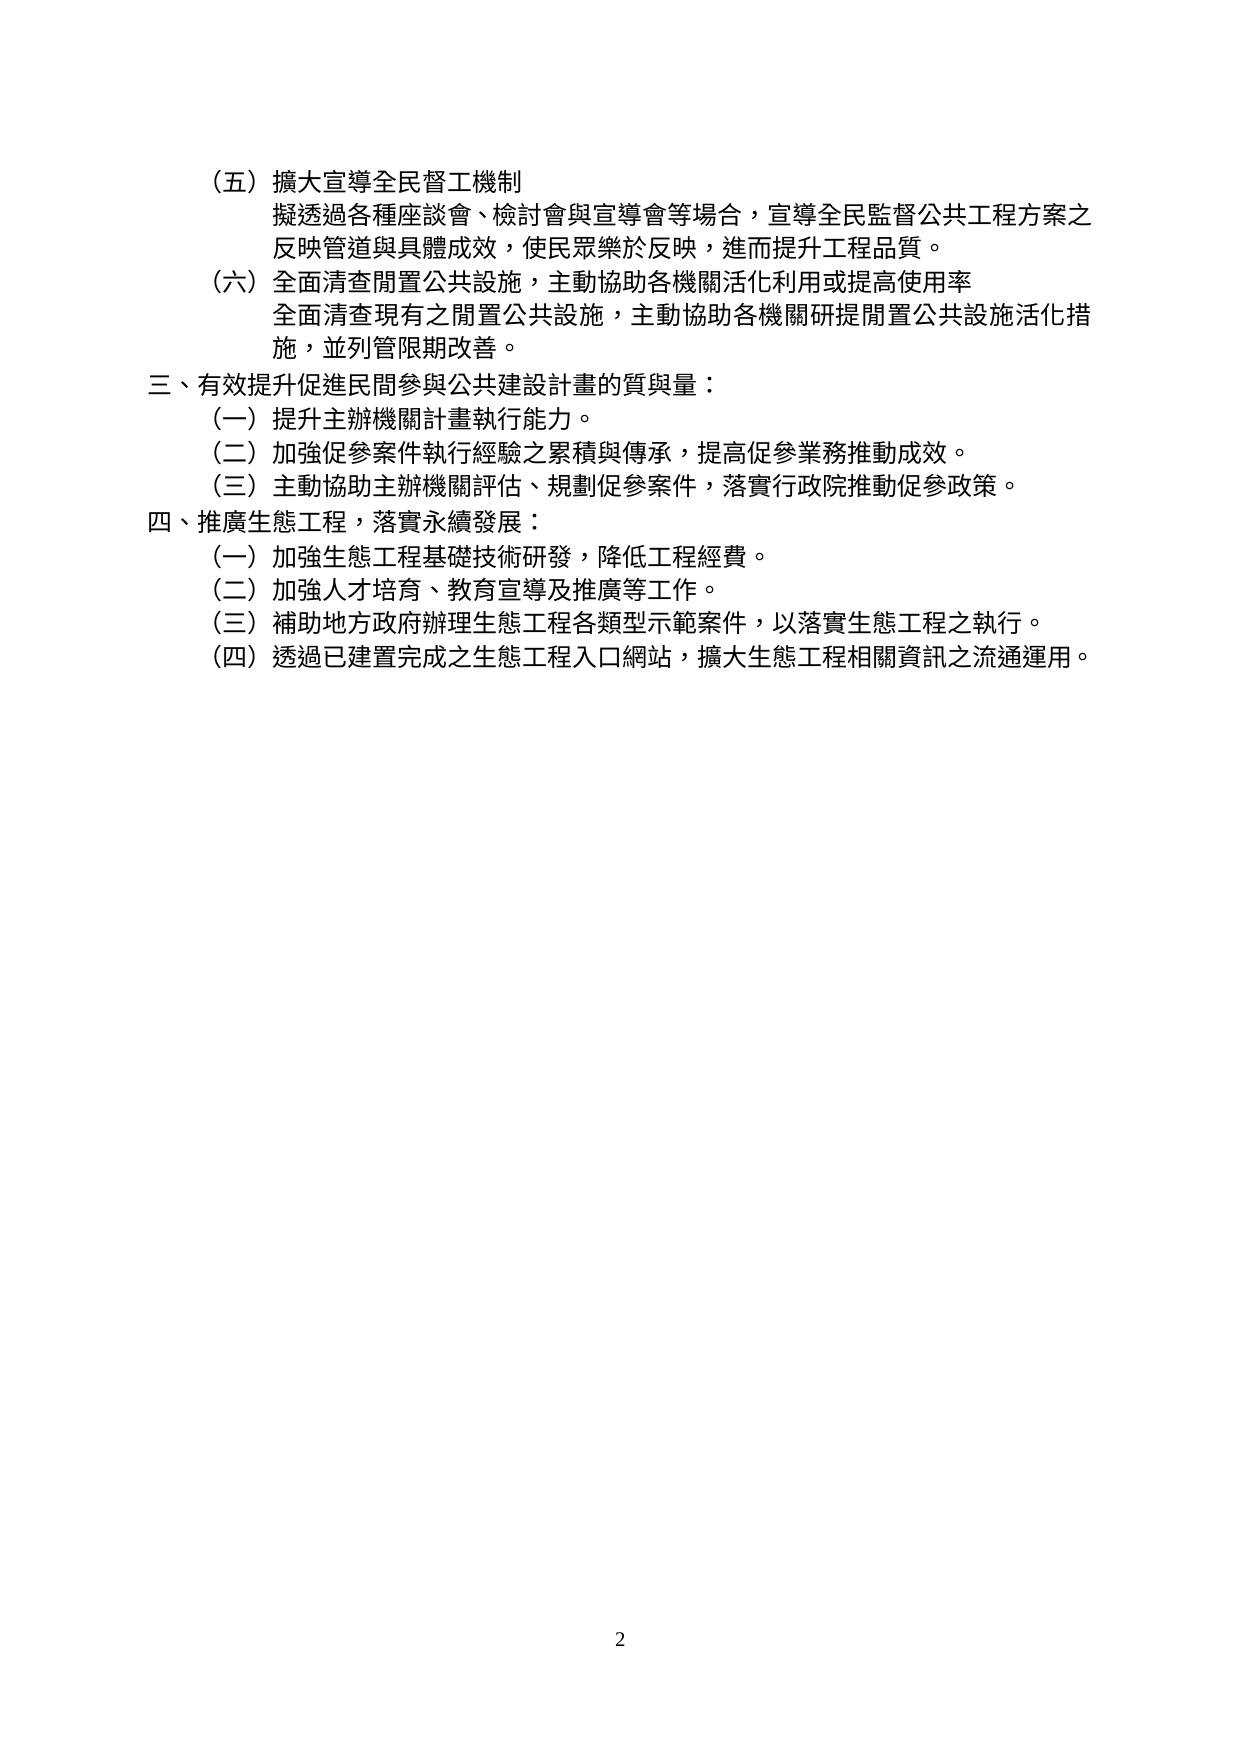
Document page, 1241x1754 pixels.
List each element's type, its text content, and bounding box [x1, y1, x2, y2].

list 提升主辦機關計畫執行能力。 [197, 402, 1092, 435]
list 主動協助主辦機關評估、規劃促參案件，落實行政院推動促參政策。 [197, 469, 1092, 502]
list 有效提升促進民間參與公共建設計畫的質與量： [148, 364, 1092, 402]
text 全面清查現有之閒置公共設施，主動協助各機關研提閒置公共設施活化措施，並列管限期改善。 [272, 298, 1092, 364]
list 擴大宣導全民督工機制 [197, 164, 1092, 198]
list 加強促參案件執行經驗之累積與傳承，提高促參業務推動成效。 [197, 435, 1092, 469]
list 加強生態工程基礎技術研發，降低工程經費。 [197, 539, 1092, 573]
list 透過已建置完成之生態工程入口網站，擴大生態工程相關資訊之流通運用。 [197, 639, 1092, 673]
list 推廣生態工程，落實永續發展： [148, 502, 1092, 539]
list 加強人才培育、教育宣導及推廣等工作。 [197, 573, 1092, 606]
list 補助地方政府辦理生態工程各類型示範案件，以落實生態工程之執行。 [197, 606, 1092, 639]
text 擬透過各種座談會、檢討會與宣導會等場合，宣導全民監督公共工程方案之反映管道與具體成效，使民眾樂於反映，進而提升工程品質。 [272, 198, 1092, 264]
list 全面清查閒置公共設施，主動協助各機關活化利用或提高使用率 [197, 264, 1092, 298]
